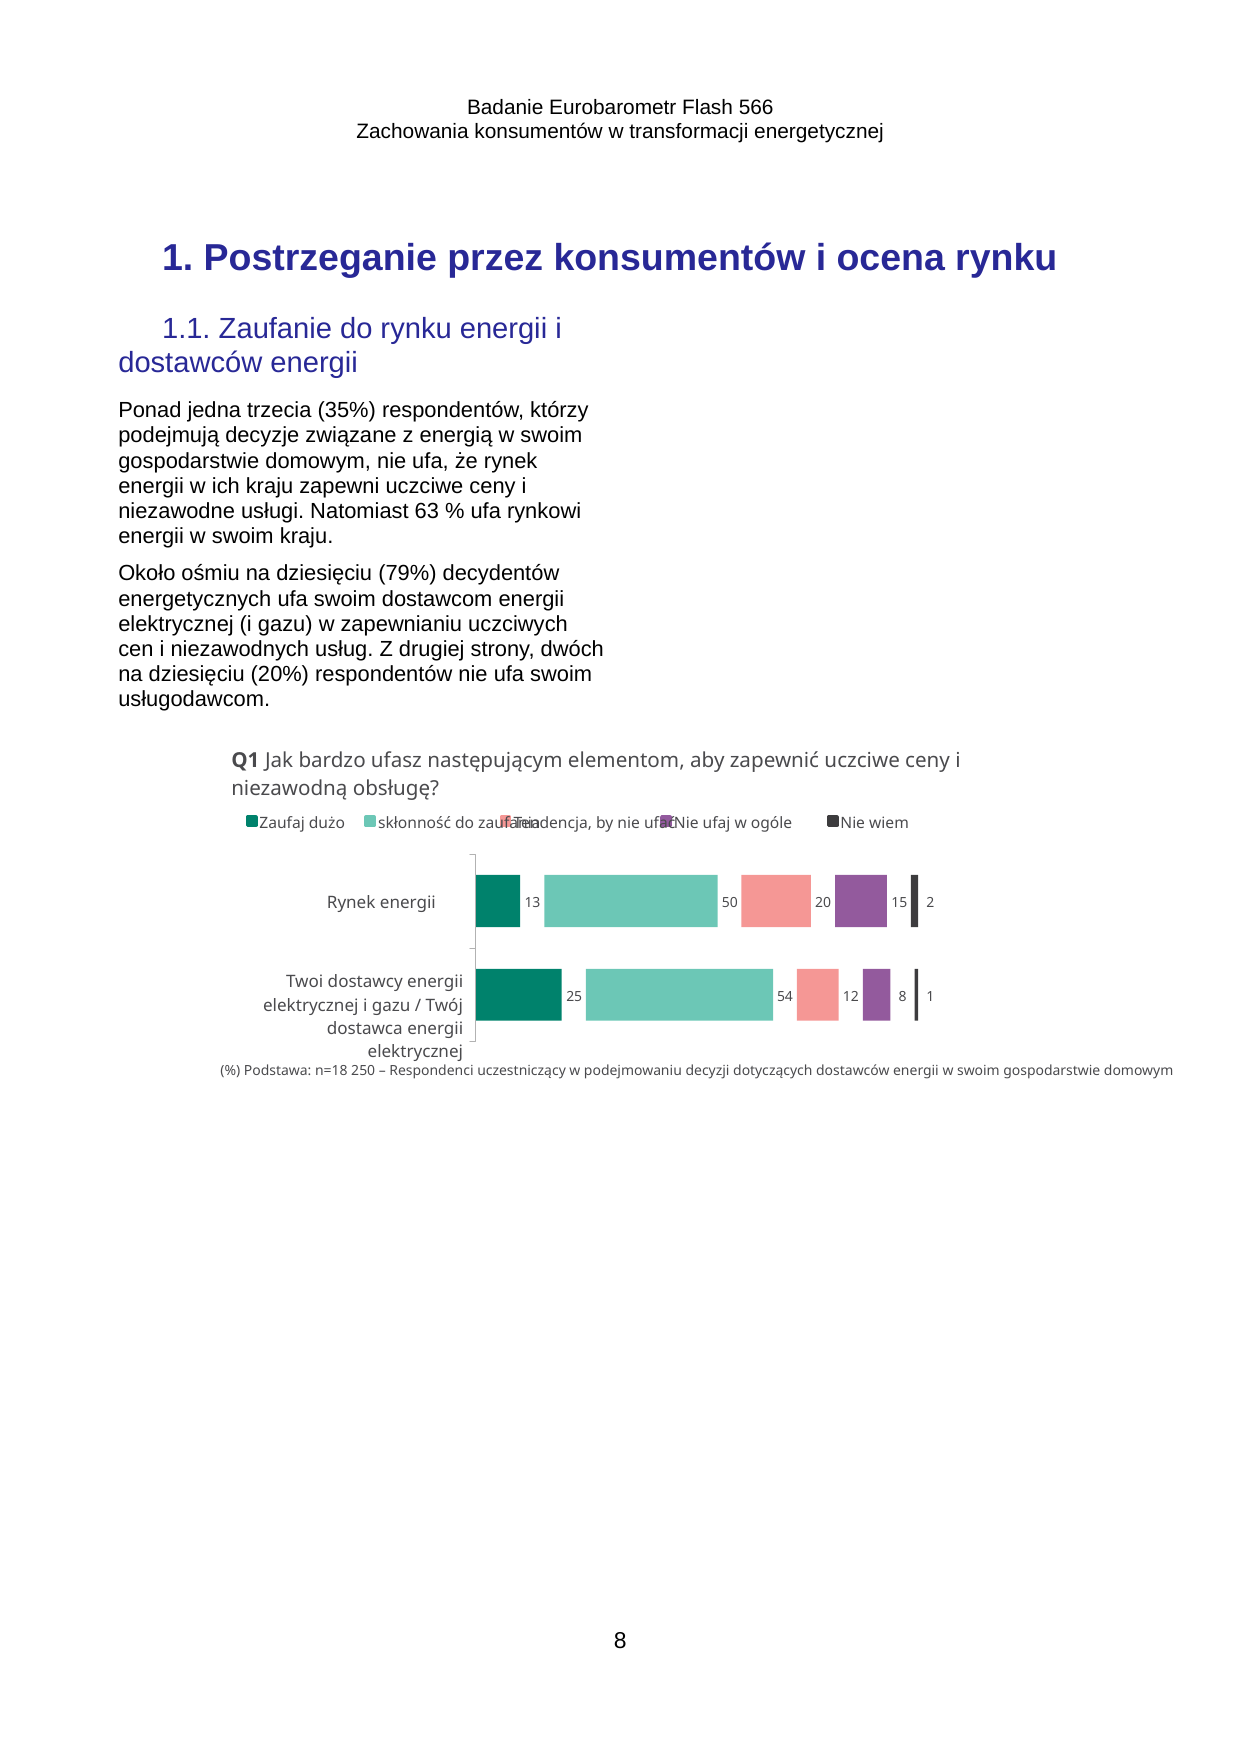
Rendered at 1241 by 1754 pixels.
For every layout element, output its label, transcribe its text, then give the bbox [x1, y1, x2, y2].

subtitle 1.1. Zaufanie do rynku energii i dostawców energii [118, 312, 605, 379]
text Ponad jedna trzecia (35%) respondentów, którzy podejmują decyzje związane z energią w swoim gospodarstwie domowym, nie ufa, że rynek energii w ich kraju zapewni uczciwe ceny i niezawodne usługi. Natomiast 63 % ufa rynkowi energii w swoim kraju. [118, 397, 605, 548]
subtitle 1. Postrzeganie przez konsumentów i ocena rynku [118, 235, 1122, 278]
text Około ośmiu na dziesięciu (79%) decydentów energetycznych ufa swoim dostawcom energii elektrycznej (i gazu) w zapewnianiu uczciwych cen i niezawodnych usług. Z drugiej strony, dwóch na dziesięciu (20%) respondentów nie ufa swoim usługodawcom. [118, 560, 605, 711]
